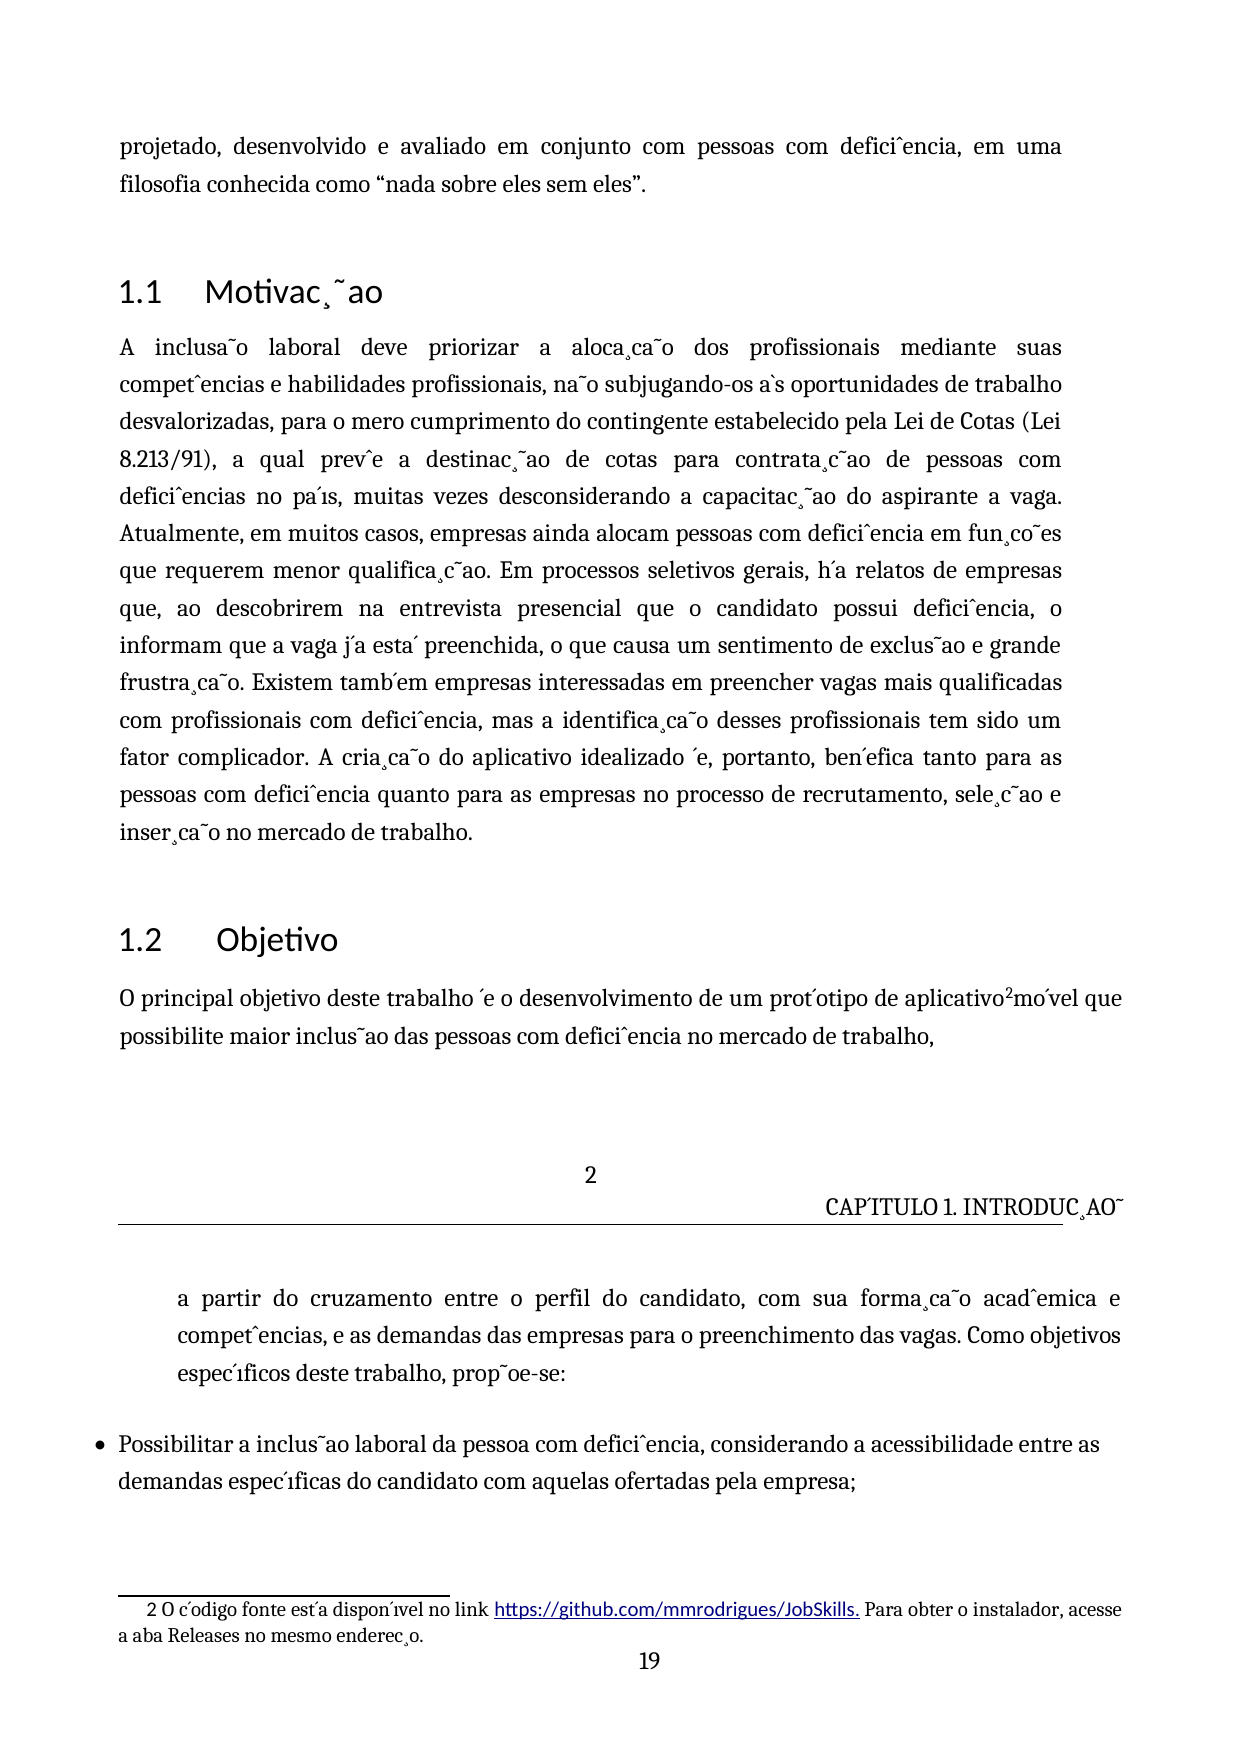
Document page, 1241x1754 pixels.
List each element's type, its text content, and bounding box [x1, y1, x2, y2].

text 2 [181, 1161, 1001, 1190]
text a partir do cruzamento entre o perfil do candidato, com sua forma¸ca˜o acadˆemica e competˆencias, e as demandas das empresas para o preenchimento das vagas. Como objetivos espec´ıficos deste trabalho, prop˜oe-se: [177, 1284, 1122, 1387]
text CAP´ITULO 1. INTRODUC¸AO˜ [118, 1193, 1124, 1222]
text O principal objetivo deste trabalho ´e o desenvolvimento de um prot´otipo de aplicativomo´vel que possibilite maior inclus˜ao das pessoas com deficiˆencia no mercado de trabalho, [119, 984, 1122, 1050]
subtitle 1.2 Objetivo [117, 917, 1122, 960]
text A inclusa˜o laboral deve priorizar a aloca¸ca˜o dos profissionais mediante suas competˆencias e habilidades profissionais, na˜o subjugando-os a`s oportunidades de trabalho desvalorizadas, para o mero cumprimento do contingente estabelecido pela Lei de Cotas (Lei 8.213/91), a qual prevˆe a destinac¸˜ao de cotas para contrata¸c˜ao de pessoas com deficiˆencias no pa´ıs, muitas vezes desconsiderando a capacitac¸˜ao do aspirante a vaga. Atualmente, em muitos casos, empresas ainda alocam pessoas com deficiˆencia em fun¸co˜es que requerem menor qualifica¸c˜ao. Em processos seletivos gerais, h´a relatos de empresas que, ao descobrirem na entrevista presencial que o candidato possui deficiˆencia, o informam que a vaga j´a esta´ preenchida, o que causa um sentimento de exclus˜ao e grande frustra¸ca˜o. Existem tamb´em empresas interessadas em preencher vagas mais qualificadas com profissionais com deficiˆencia, mas a identifica¸ca˜o desses profissionais tem sido um fator complicador. A cria¸ca˜o do aplicativo idealizado ´e, portanto, ben´efica tanto para as pessoas com deficiˆencia quanto para as empresas no processo de recrutamento, sele¸c˜ao e inser¸ca˜o no mercado de trabalho. [119, 333, 1063, 846]
text projetado, desenvolvido e avaliado em conjunto com pessoas com deficiˆencia, em uma filosofia conhecida como “nada sobre eles sem eles”. [119, 132, 1063, 198]
text O c´odigo fonte est´a dispon´ıvel no link https://github.com/mmrodrigues/JobSkills. Para obter o instalador, acesse a aba Releases no mesmo enderec¸o. [118, 1596, 1122, 1647]
subtitle 1.1 Motivac¸˜ao [117, 269, 1122, 312]
list Possibilitar a inclus˜ao laboral da pessoa com deficiˆencia, considerando a acessibilidade entre as demandas espec´ıficas do candidato com aquelas ofertadas pela empresa; [94, 1428, 1123, 1496]
